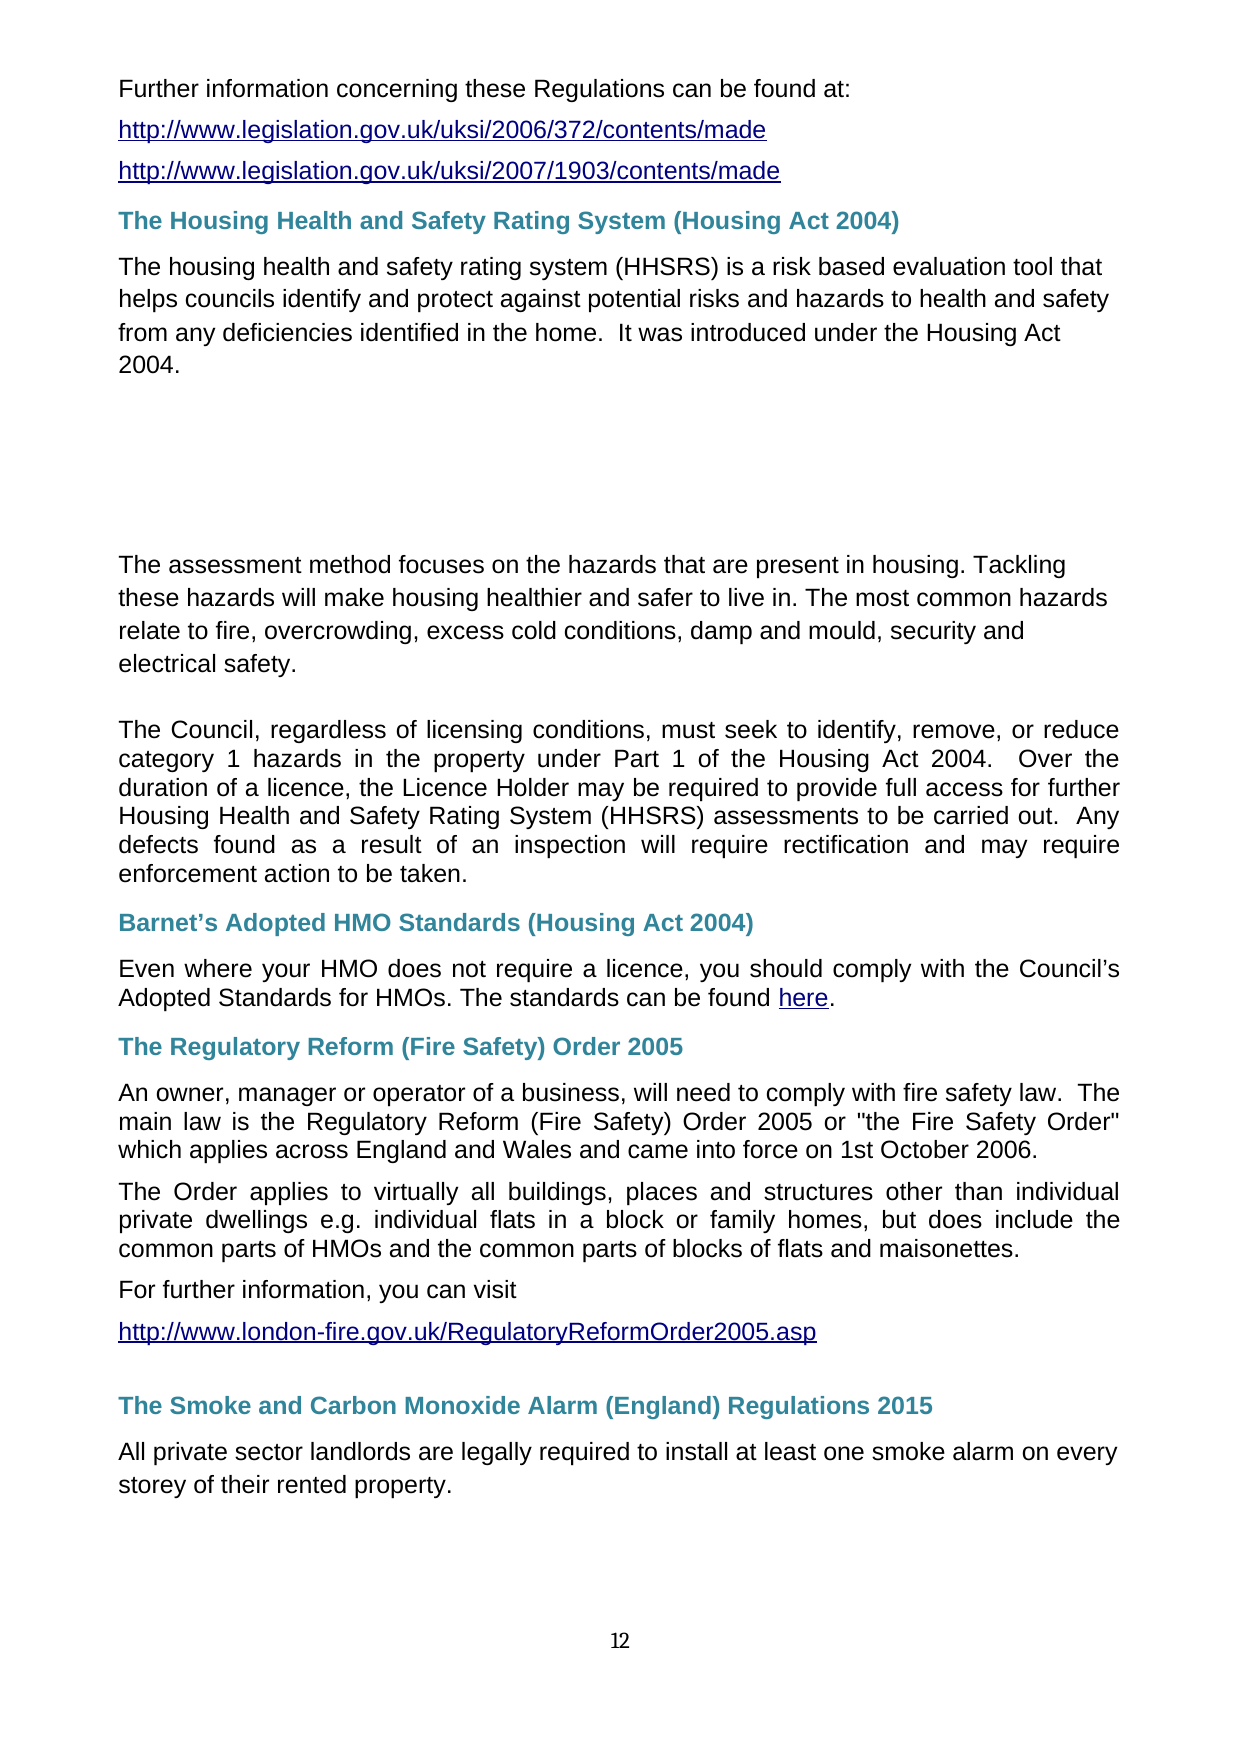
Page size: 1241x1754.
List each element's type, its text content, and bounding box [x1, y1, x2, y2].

subtitle The Regulatory Reform (Fire Safety) Order 2005 [118, 1032, 1122, 1061]
subtitle The Smoke and Carbon Monoxide Alarm (England) Regulations 2015 [118, 1391, 1122, 1420]
text http://www.legislation.gov.uk/uksi/2006/372/contents/made [118, 115, 1122, 144]
text Further information concerning these Regulations can be found at: [118, 74, 1122, 103]
text The assessment method focuses on the hazards that are present in housing. Tackling these hazards will make housing healthier and safer to live in. The most common hazards relate to fire, overcrowding, excess cold conditions, damp and mould, security and electrical safety. [118, 549, 1122, 677]
text http://www.london-fire.gov.uk/RegulatoryReformOrder2005.asp [118, 1316, 1122, 1345]
text The Council, regardless of licensing conditions, must seek to identify, remove, or reduce category 1 hazards in the property under Part 1 of the Housing Act 2004. Over the duration of a licence, the Licence Holder may be required to provide full access for further Housing Health and Safety Rating System (HHSRS) assessments to be carried out. Any defects found as a result of an inspection will require rectification and may require enforcement action to be taken. [118, 715, 1122, 887]
text Even where your HMO does not require a licence, you should comply with the Council’s Adopted Standards for HMOs. The standards can be found here. [118, 954, 1122, 1011]
text The housing health and safety rating system (HHSRS) is a risk based evaluation tool that helps councils identify and protect against potential risks and hazards to health and safety from any deficiencies identified in the home. It was introduced under the Housing Act 2004. [118, 251, 1122, 379]
text All private sector landlords are legally required to install at least one smoke alarm on every storey of their rented property. [118, 1437, 1122, 1498]
text An owner, manager or operator of a business, will need to comply with fire safety law. The main law is the Regulatory Reform (Fire Safety) Order 2005 or "the Fire Safety Order" which applies across England and Wales and came into force on 1st October 2006. [118, 1078, 1122, 1164]
subtitle Barnet’s Adopted HMO Standards (Housing Act 2004) [118, 908, 1122, 937]
text http://www.legislation.gov.uk/uksi/2007/1903/contents/made [118, 156, 1122, 185]
subtitle The Housing Health and Safety Rating System (Housing Act 2004) [118, 206, 1122, 235]
text The Order applies to virtually all buildings, places and structures other than individual private dwellings e.g. individual flats in a block or family homes, but does include the common parts of HMOs and the common parts of blocks of flats and maisonettes. [118, 1176, 1122, 1263]
text For further information, you can visit [118, 1275, 1122, 1304]
